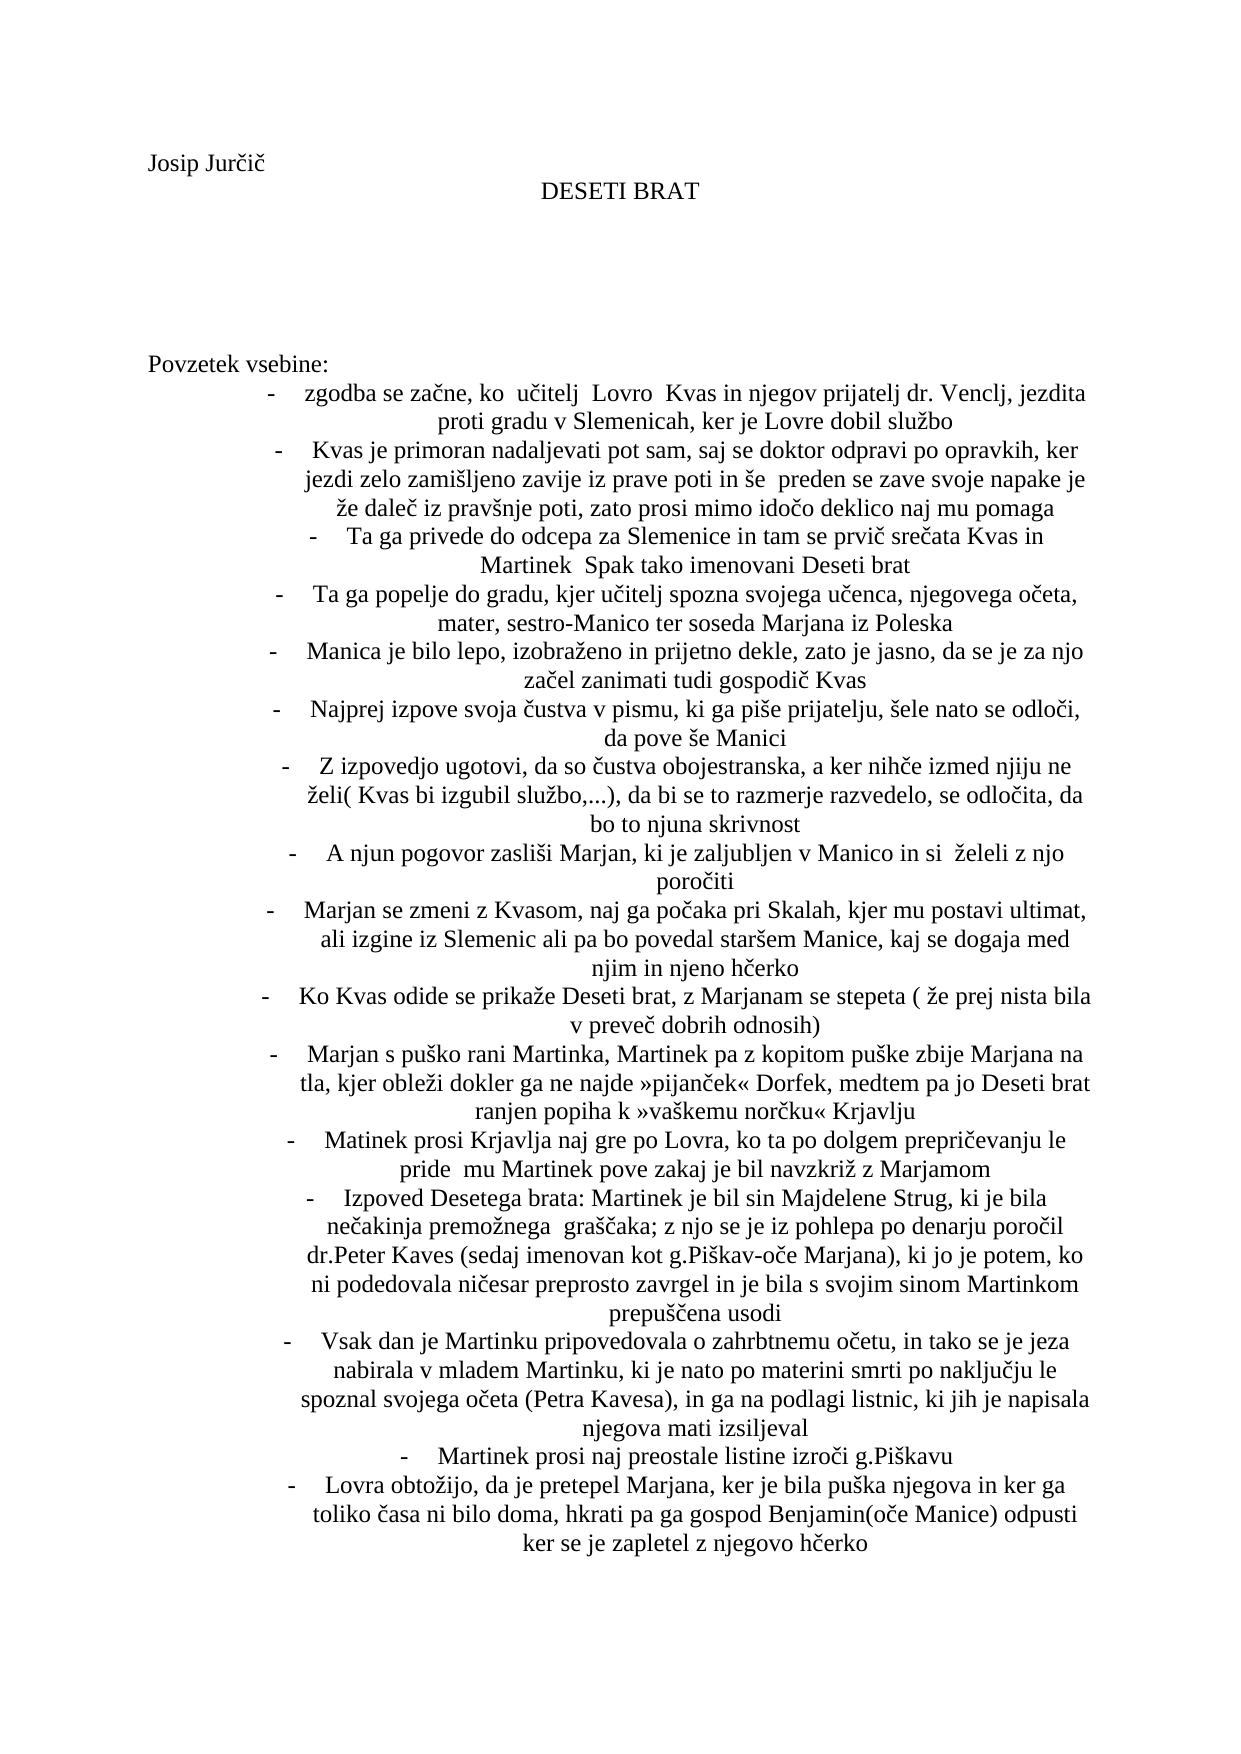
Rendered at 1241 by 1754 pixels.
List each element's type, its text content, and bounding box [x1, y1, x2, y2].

list Ta ga popelje do gradu, kjer učitelj spozna svojega učenca, njegovega očeta, mater, sestro-Manico ter soseda Marjana iz Poleska [260, 579, 1093, 636]
text Josip Jurčič [148, 148, 1093, 176]
list Z izpovedjo ugotovi, da so čustva obojestranska, a ker nihče izmed njiju ne želi( Kvas bi izgubil službo,...), da bi se to razmerje razvedelo, se odločita, da bo to njuna skrivnost [260, 751, 1093, 838]
list Ko Kvas odide se prikaže Deseti brat, z Marjanam se stepeta ( že prej nista bila v preveč dobrih odnosih) [260, 981, 1093, 1039]
list Vsak dan je Martinku pripovedovala o zahrbtnemu očetu, in tako se je jeza nabirala v mladem Martinku, ki je nato po materini smrti po naključju le spoznal svojega očeta (Petra Kavesa), in ga na podlagi listnic, ki jih je napisala njegova mati izsiljeval [260, 1326, 1093, 1441]
list Lovra obtožijo, da je pretepel Marjana, ker je bila puška njegova in ker ga toliko časa ni bilo doma, hkrati pa ga gospod Benjamin(oče Manice) odpusti ker se je zapletel z njegovo hčerko [260, 1470, 1093, 1556]
list Martinek prosi naj preostale listine izroči g.Piškavu [260, 1441, 1093, 1470]
list Marjan s puško rani Martinka, Martinek pa z kopitom puške zbije Marjana na tla, kjer obleži dokler ga ne najde »pijanček« Dorfek, medtem pa jo Deseti brat ranjen popiha k »vaškemu norčku« Krjavlju [260, 1039, 1093, 1125]
list Matinek prosi Krjavlja naj gre po Lovra, ko ta po dolgem prepričevanju le pride mu Martinek pove zakaj je bil navzkriž z Marjamom [260, 1125, 1093, 1183]
list Izpoved Desetega brata: Martinek je bil sin Majdelene Strug, ki je bila nečakinja premožnega graščaka; z njo se je iz pohlepa po denarju poročil dr.Peter Kaves (sedaj imenovan kot g.Piškav-oče Marjana), ki jo je potem, ko ni podedovala ničesar preprosto zavrgel in je bila s svojim sinom Martinkom prepuščena usodi [260, 1183, 1093, 1326]
text Povzetek vsebine: [148, 349, 1093, 378]
list Najprej izpove svoja čustva v pismu, ki ga piše prijatelju, šele nato se odloči, da pove še Manici [260, 694, 1093, 751]
text DESETI BRAT [148, 176, 1093, 205]
list Manica je bilo lepo, izobraženo in prijetno dekle, zato je jasno, da se je za njo začel zanimati tudi gospodič Kvas [260, 636, 1093, 694]
list zgodba se začne, ko učitelj Lovro Kvas in njegov prijatelj dr. Venclj, jezdita proti gradu v Slemenicah, ker je Lovre dobil službo [260, 378, 1093, 435]
list Marjan se zmeni z Kvasom, naj ga počaka pri Skalah, kjer mu postavi ultimat, ali izgine iz Slemenic ali pa bo povedal staršem Manice, kaj se dogaja med njim in njeno hčerko [260, 895, 1093, 981]
list Kvas je primoran nadaljevati pot sam, saj se doktor odpravi po opravkih, ker jezdi zelo zamišljeno zavije iz prave poti in še preden se zave svoje napake je že daleč iz pravšnje poti, zato prosi mimo idočo deklico naj mu pomaga [260, 435, 1093, 521]
list A njun pogovor zasliši Marjan, ki je zaljubljen v Manico in si želeli z njo poročiti [260, 838, 1093, 895]
list Ta ga privede do odcepa za Slemenice in tam se prvič srečata Kvas in Martinek Spak tako imenovani Deseti brat [260, 521, 1093, 579]
